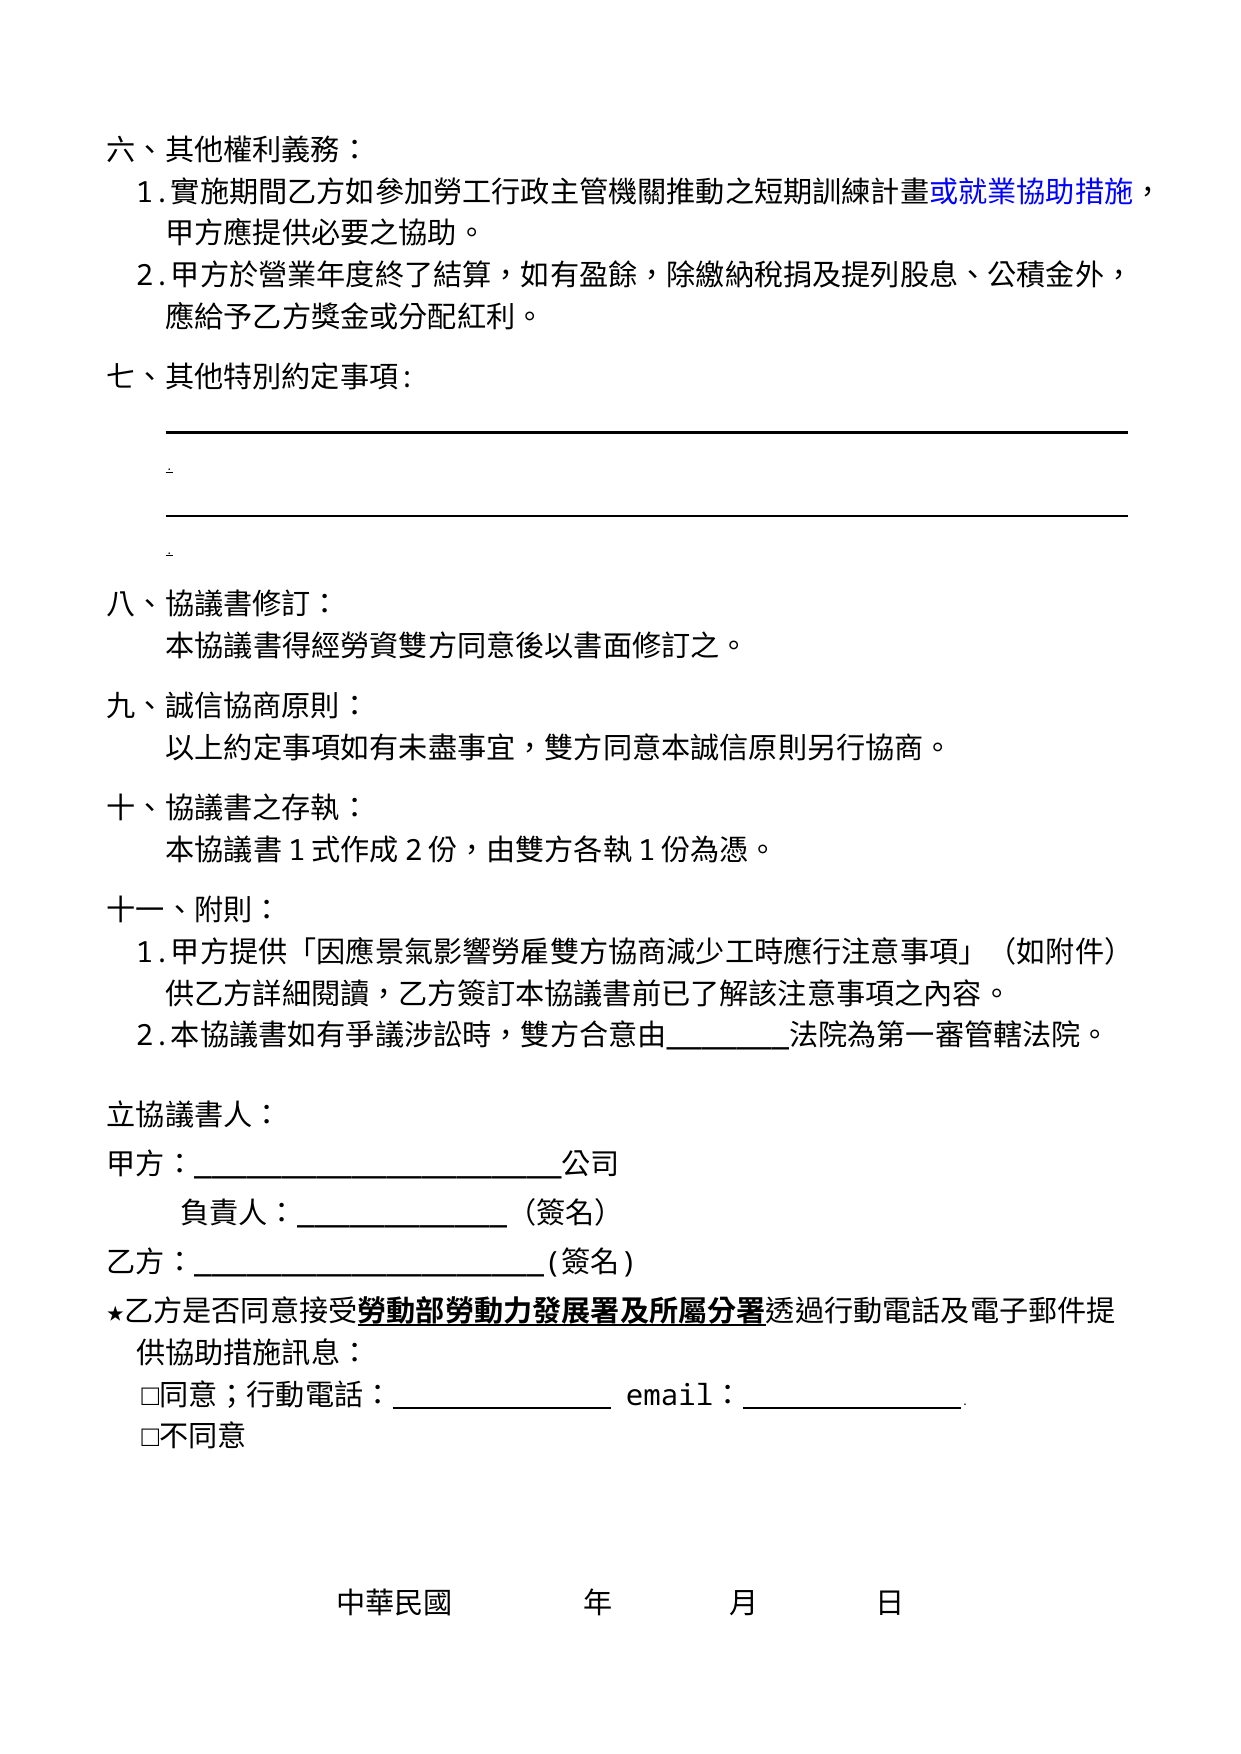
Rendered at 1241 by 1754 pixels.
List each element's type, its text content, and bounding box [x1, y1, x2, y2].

text 負責人：____________（簽名） [106, 1190, 1134, 1232]
text . [165, 479, 1134, 562]
text □不同意 [106, 1413, 1134, 1455]
text 乙方：____________________(簽名) [106, 1239, 1134, 1281]
text 1.實施期間乙方如參加勞工行政主管機關推動之短期訓練計畫或就業協助措施，甲方應提供必要之協助。 [136, 169, 1134, 252]
text 2.本協議書如有爭議涉訟時，雙方合意由_______法院為第一審管轄法院。 [136, 1012, 1134, 1054]
text 本協議書1式作成2份，由雙方各執1份為憑。 [165, 827, 1134, 869]
text 甲方：_____________________公司 [106, 1141, 1134, 1182]
text 十、協議書之存執： [106, 785, 1134, 827]
text 九、誠信協商原則： [106, 683, 1134, 725]
text □同意；行動電話： email： . [106, 1372, 1134, 1413]
text 立協議書人： [106, 1092, 1134, 1133]
text 六、其他權利義務： [106, 127, 1134, 169]
text ★乙方是否同意接受勞動部勞動力發展署及所屬分署透過行動電話及電子郵件提供協助措施訊息： [106, 1288, 1134, 1372]
text . [165, 396, 1134, 479]
text 八、協議書修訂： [106, 581, 1134, 623]
text 十一、附則： [106, 887, 1134, 929]
text 1.甲方提供「因應景氣影響勞雇雙方協商減少工時應行注意事項」（如附件）供乙方詳細閱讀，乙方簽訂本協議書前已了解該注意事項之內容。 [136, 929, 1134, 1012]
text 2.甲方於營業年度終了結算，如有盈餘，除繳納稅捐及提列股息、公積金外，應給予乙方獎金或分配紅利。 [136, 252, 1134, 335]
text 中華民國 年 月 日 [106, 1580, 1134, 1622]
text 七、其他特別約定事項: [106, 354, 1134, 396]
text 本協議書得經勞資雙方同意後以書面修訂之。 [165, 623, 1134, 664]
text 以上約定事項如有未盡事宜，雙方同意本誠信原則另行協商。 [165, 725, 1134, 767]
